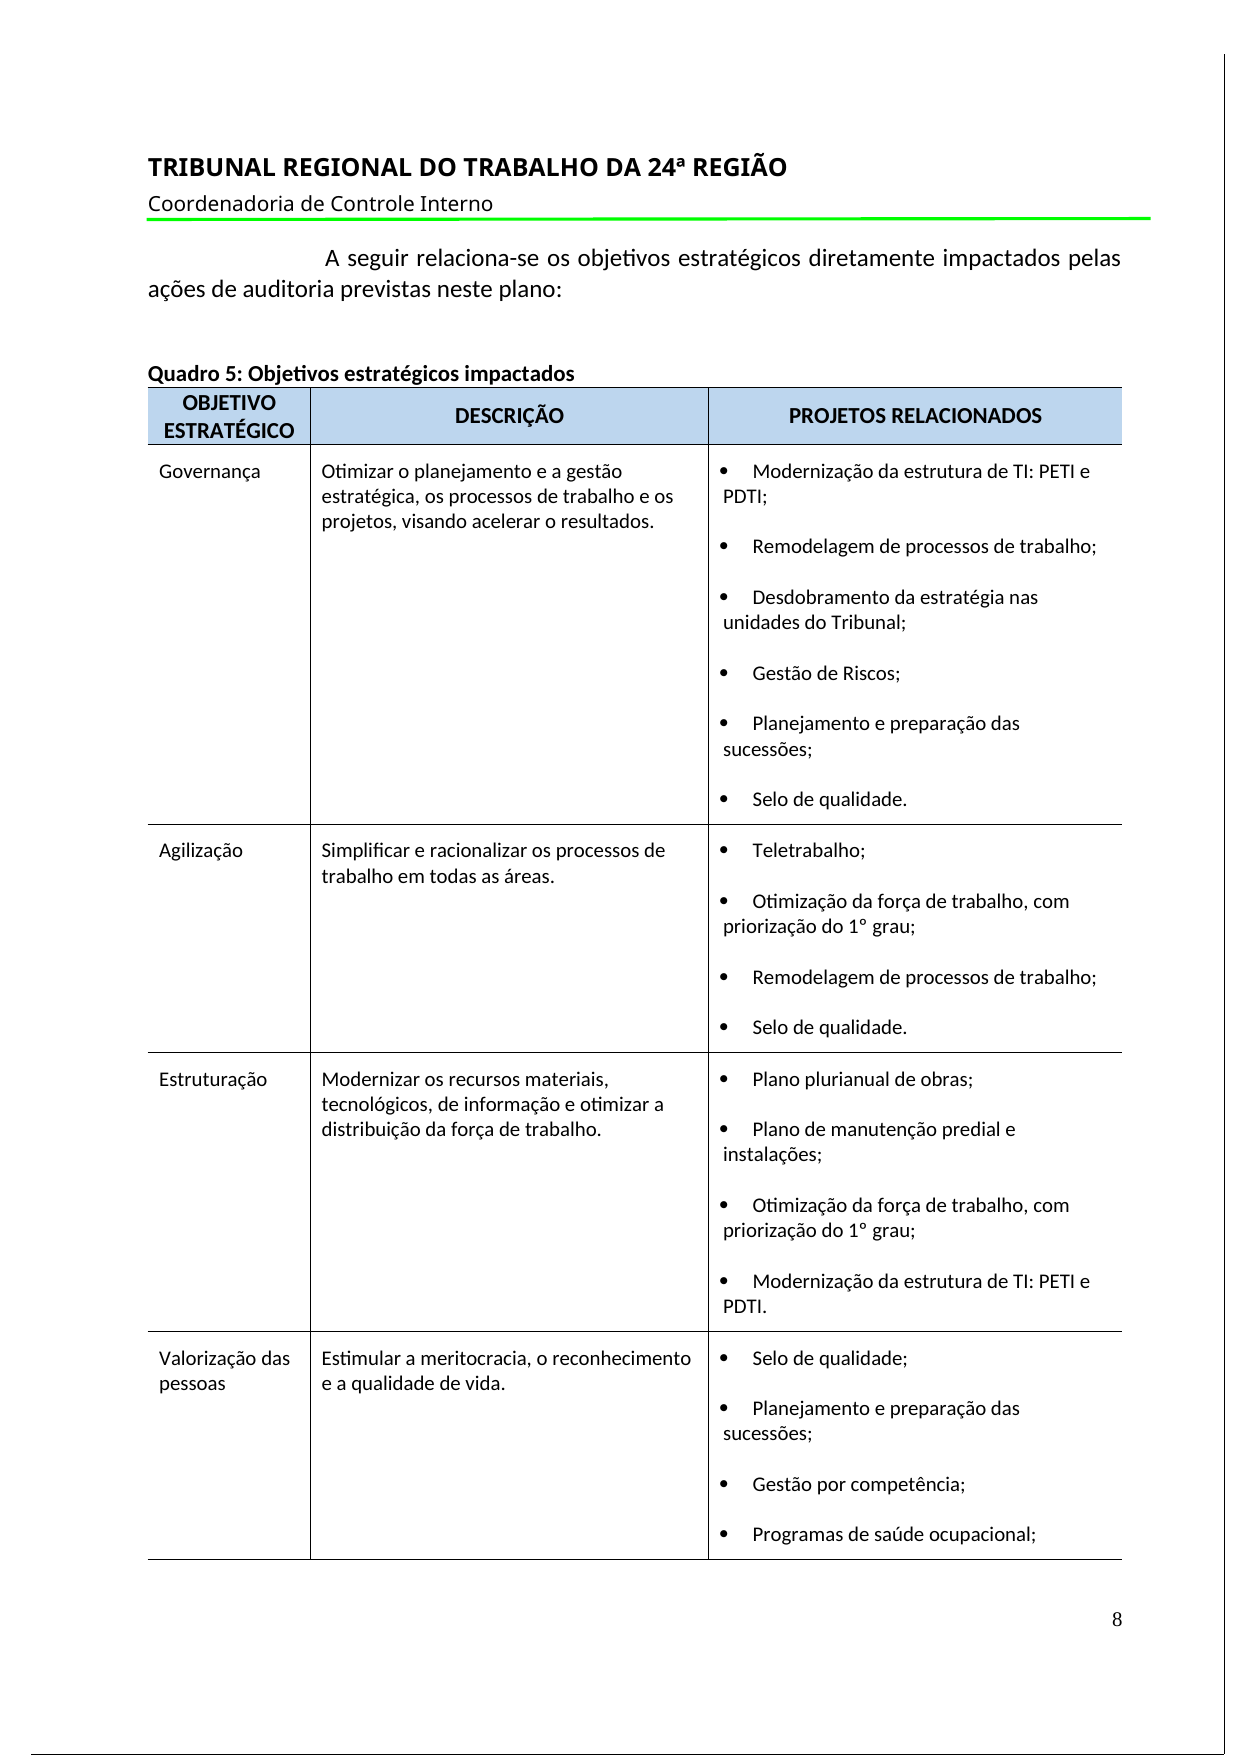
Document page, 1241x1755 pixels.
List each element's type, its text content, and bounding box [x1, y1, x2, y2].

table_cell Teletrabalho; Otimização da força de trabalho, com priorização do 1º grau; Remodelagem de processos de trabalho; Selo de qualidade. [709, 825, 1122, 1052]
table_cell Modernizar os recursos materiais, tecnológicos, de informação e otimizar a distribuição da força de trabalho. [311, 1053, 708, 1331]
text A seguir relaciona-se os objetivos estratégicos diretamente impactados pelas ações de auditoria previstas neste plano: [148, 243, 1122, 304]
table_cell Agilização [148, 825, 310, 1052]
table_header PROJETOS RELACIONADOS [709, 388, 1122, 444]
table_cell Estimular a meritocracia, o reconhecimento e a qualidade de vida. [311, 1332, 708, 1559]
table_cell Plano plurianual de obras; Plano de manutenção predial e instalações; Otimização da força de trabalho, com priorização do 1º grau; Modernização da estrutura de TI: PETI e PDTI. [709, 1053, 1122, 1331]
table_cell Modernização da estrutura de TI: PETI e PDTI; Remodelagem de processos de trabalho; Desdobramento da estratégia nas unidades do Tribunal; Gestão de Riscos; Planejamento e preparação das sucessões; Selo de qualidade. [709, 445, 1122, 824]
table_cell Selo de qualidade; Planejamento e preparação das sucessões; Gestão por competência; Programas de saúde ocupacional; Teletrabalho; Remodelagem de processos de trabalho; Otimização da força de trabalho, com priorização do 1º grau. [709, 1332, 1122, 1559]
table_cell Valorização das pessoas [148, 1332, 310, 1559]
text Quadro 5: Objetivos estratégicos impactados [148, 359, 1122, 387]
table_cell Simplificar e racionalizar os processos de trabalho em todas as áreas. [311, 825, 708, 1052]
table_cell Estruturação [148, 1053, 310, 1331]
table_header DESCRIÇÃO [311, 388, 708, 444]
table_cell Governança [148, 445, 310, 824]
table_cell Otimizar o planejamento e a gestão estratégica, os processos de trabalho e os projetos, visando acelerar o resultados. [311, 445, 708, 824]
table_header OBJETIVO ESTRATÉGICO [148, 388, 310, 444]
